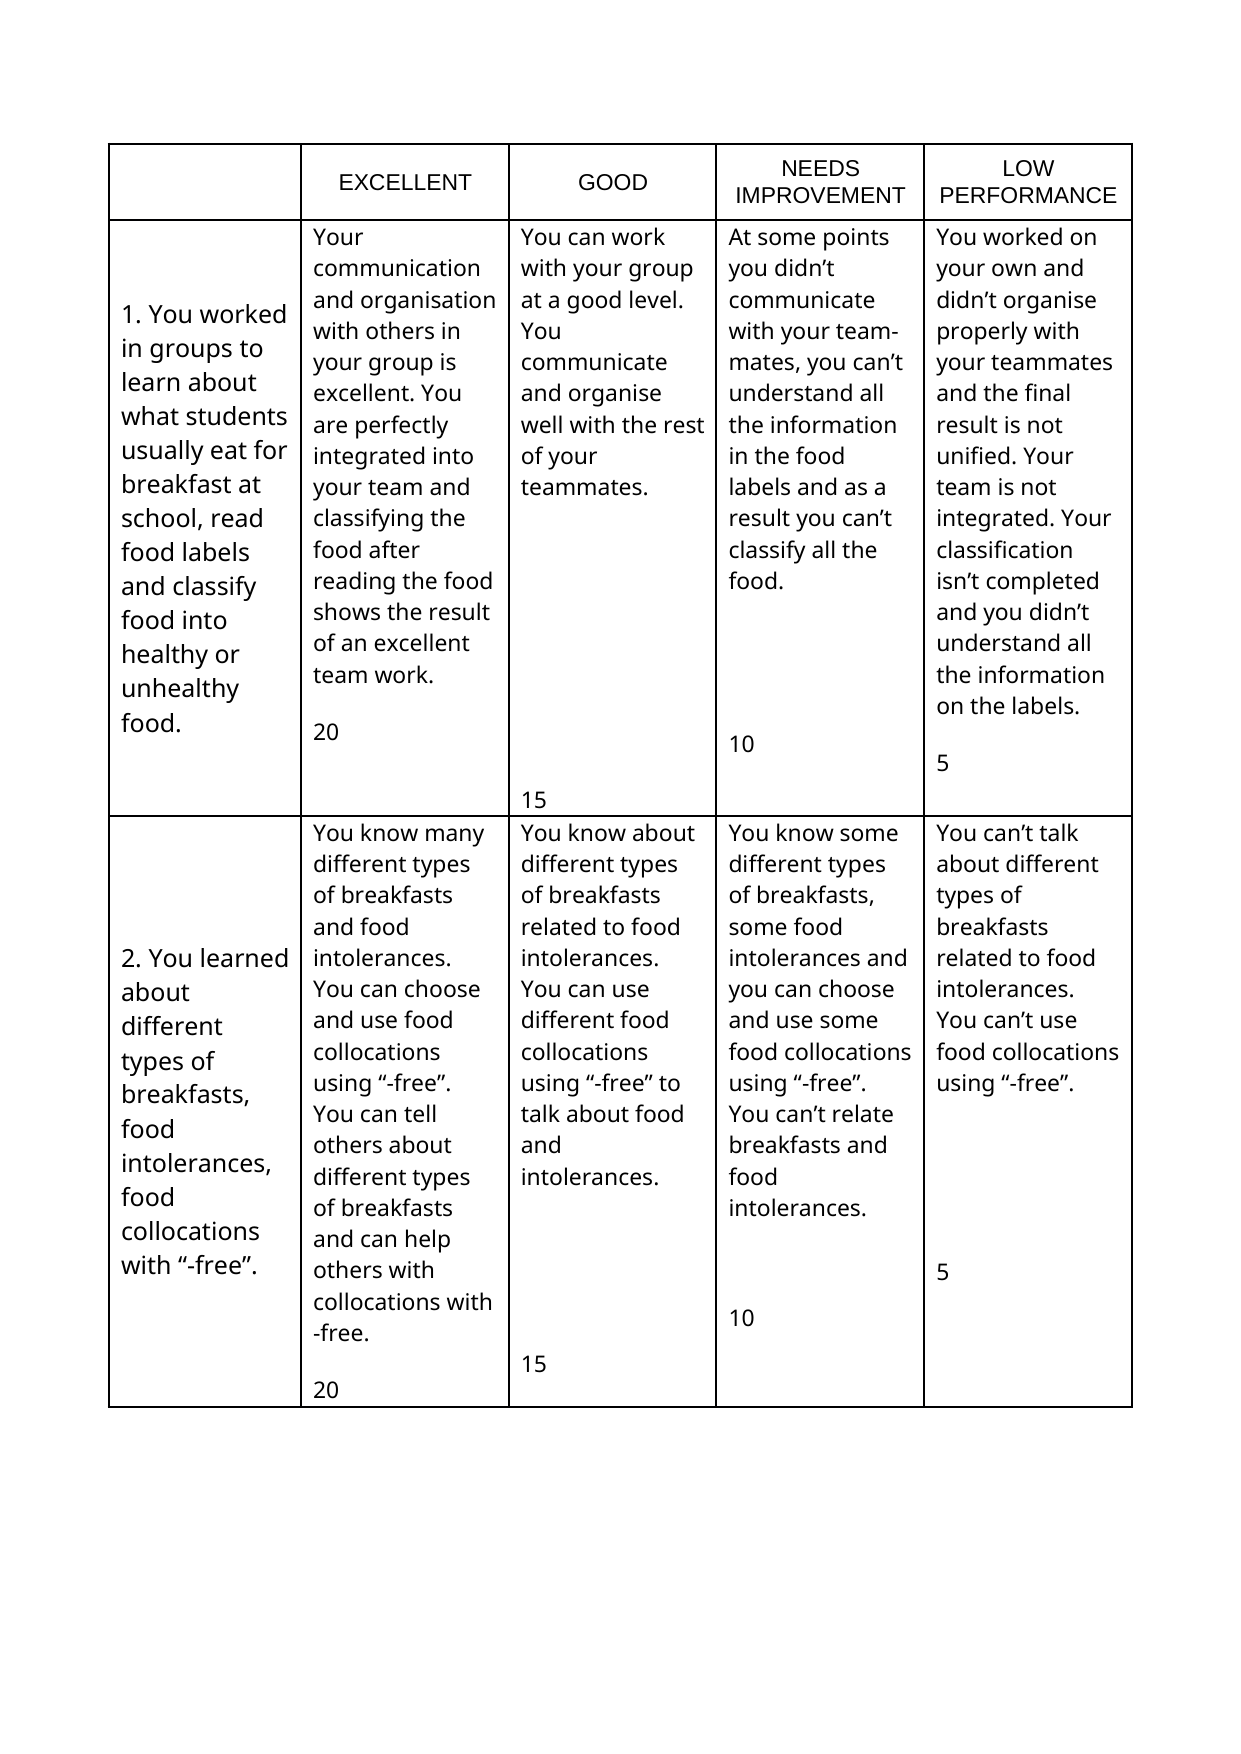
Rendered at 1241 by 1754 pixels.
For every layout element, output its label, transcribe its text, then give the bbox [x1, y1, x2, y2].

table_cell You know about different types of breakfasts related to food intolerances. You can use different food collocations using “-free” to talk about food and intolerances. 15 [510, 817, 715, 1406]
table_cell Your communication and organisation with others in your group is excellent. You are perfectly integrated into your team and classifying the food after reading the food shows the result of an excellent team work. 20 [302, 221, 508, 815]
table_header GOOD [510, 145, 715, 219]
table_cell You can work with your group at a good level. You communicate and organise well with the rest of your teammates. 15 [510, 221, 715, 815]
table_cell 1. You worked in groups to learn about what students usually eat for breakfast at school, read food labels and classify food into healthy or unhealthy food. [110, 221, 300, 815]
table_cell At some points you didn’t communicate with your team-mates, you can’t understand all the information in the food labels and as a result you can’t classify all the food. 10 [717, 221, 923, 815]
table_cell You worked on your own and didn’t organise properly with your teammates and the final result is not unified. Your team is not integrated. Your classification isn’t completed and you didn’t understand all the information on the labels. 5 [925, 221, 1131, 815]
table_header EXCELLENT [302, 145, 508, 219]
table_header LOW PERFORMANCE [925, 145, 1131, 219]
table_cell You know some different types of breakfasts, some food intolerances and you can choose and use some food collocations using “-free”. You can’t relate breakfasts and food intolerances. 10 [717, 817, 923, 1406]
table_header [110, 145, 300, 219]
table_cell You can’t talk about different types of breakfasts related to food intolerances. You can’t use food collocations using “-free”. 5 [925, 817, 1131, 1406]
table_cell You know many different types of breakfasts and food intolerances. You can choose and use food collocations using “-free”. You can tell others about different types of breakfasts and can help others with collocations with -free. 20 [302, 817, 508, 1406]
table_cell 2. You learned about different types of breakfasts, food intolerances, food collocations with “-free”. [110, 817, 300, 1406]
table_header NEEDS IMPROVEMENT [717, 145, 923, 219]
